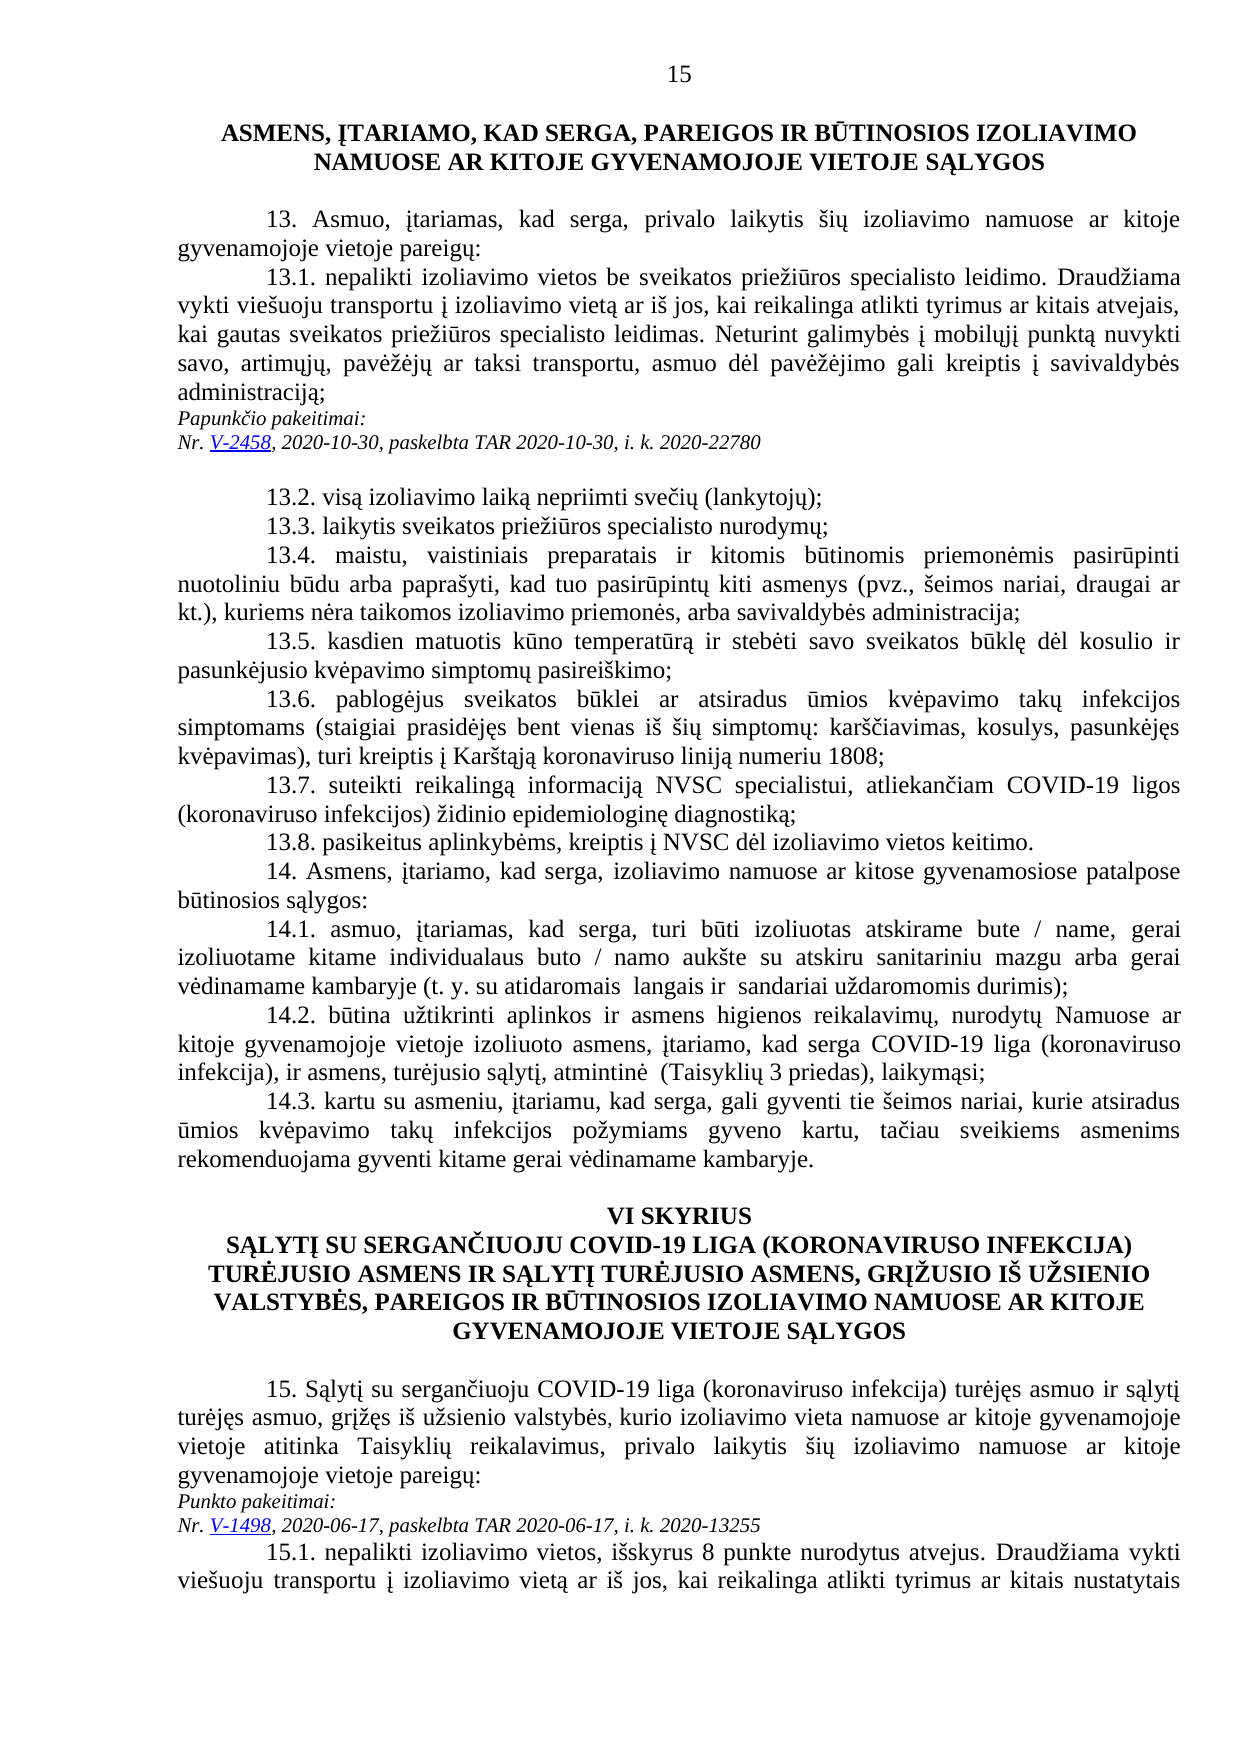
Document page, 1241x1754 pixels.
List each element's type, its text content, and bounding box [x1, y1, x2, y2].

text 13.7. suteikti reikalingą informaciją NVSC specialistui, atliekančiam COVID-19 ligos (koronaviruso infekcijos) židinio epidemiologinę diagnostiką; [177, 770, 1181, 827]
text 13.4. maistu, vaistiniais preparatais ir kitomis būtinomis priemonėmis pasirūpinti nuotoliniu būdu arba paprašyti, kad tuo pasirūpintų kiti asmenys (pvz., šeimos nariai, draugai ar kt.), kuriems nėra taikomos izoliavimo priemonės, arba savivaldybės administracija; [177, 540, 1181, 626]
text 15.1. nepalikti izoliavimo vietos, išskyrus 8 punkte nurodytus atvejus. Draudžiama vykti viešuoju transportu į izoliavimo vietą ar iš jos, kai reikalinga atlikti tyrimus ar kitais nustatytais [177, 1537, 1181, 1594]
text 14. Asmens, įtariamo, kad serga, izoliavimo namuose ar kitose gyvenamosiose patalpose būtinosios sąlygos: [177, 856, 1181, 914]
text 14.3. kartu su asmeniu, įtariamu, kad serga, gali gyventi tie šeimos nariai, kurie atsiradus ūmios kvėpavimo takų infekcijos požymiams gyveno kartu, tačiau sveikiems asmenims rekomenduojama gyventi kitame gerai vėdinamame kambaryje. [177, 1086, 1181, 1172]
text 13.5. kasdien matuotis kūno temperatūrą ir stebėti savo sveikatos būklę dėl kosulio ir pasunkėjusio kvėpavimo simptomų pasireiškimo; [177, 626, 1181, 684]
text sąlytį su sergančiuoju COVID-19 liga (koronaviruso infekcija) turėjusio ASMENS IR SĄLYTĮ TURĖJUSIO ASMENS, GRĮŽUSIO IŠ UŽSIENIO VALSTYBĖS, pareigos IR BŪTINOSIOS IZOLIAVIMO namuose ar kitoje gyvenamoJOje vietoje SĄLYGOS [177, 1230, 1181, 1345]
text Nr. V-2458, 2020-10-30, paskelbta TAR 2020-10-30, i. k. 2020-22780 [177, 430, 1181, 454]
text 13.3. laikytis sveikatos priežiūros specialisto nurodymų; [177, 511, 1181, 540]
text Papunkčio pakeitimai: [177, 406, 1181, 430]
text 13.1. nepalikti izoliavimo vietos be sveikatos priežiūros specialisto leidimo. Draudžiama vykti viešuoju transportu į izoliavimo vietą ar iš jos, kai reikalinga atlikti tyrimus ar kitais atvejais, kai gautas sveikatos priežiūros specialisto leidimas. Neturint galimybės į mobilųjį punktą nuvykti savo, artimųjų, pavėžėjų ar taksi transportu, asmuo dėl pavėžėjimo gali kreiptis į savivaldybės administraciją; [177, 262, 1181, 406]
text Punkto pakeitimai: [177, 1489, 1181, 1513]
text 14.1. asmuo, įtariamas, kad serga, turi būti izoliuotas atskirame bute / name, gerai izoliuotame kitame individualaus buto / namo aukšte su atskiru sanitariniu mazgu arba gerai vėdinamame kambaryje (t. y. su atidaromais langais ir sandariai uždaromomis durimis); [177, 914, 1181, 1000]
text 14.2. būtina užtikrinti aplinkos ir asmens higienos reikalavimų, nurodytų Namuose ar kitoje gyvenamojoje vietoje izoliuoto asmens, įtariamo, kad serga COVID-19 liga (koronaviruso infekcija), ir asmens, turėjusio sąlytį, atmintinė (Taisyklių 3 priedas), laikymąsi; [177, 1000, 1181, 1086]
text 15. Sąlytį su sergančiuoju COVID-19 liga (koronaviruso infekcija) turėjęs asmuo ir sąlytį turėjęs asmuo, grįžęs iš užsienio valstybės, kurio izoliavimo vieta namuose ar kitoje gyvenamojoje vietoje atitinka Taisyklių reikalavimus, privalo laikytis šių izoliavimo namuose ar kitoje gyvenamojoje vietoje pareigų: [177, 1374, 1181, 1489]
text Asmens, įtariamo, kad serga, pareigos ir BŪTINOSIOS IZOLIAVIMO namuose ar kitoje gyvenamoJOje vietoje SĄLYGOS [177, 118, 1181, 176]
text 13.8. pasikeitus aplinkybėms, kreiptis į NVSC dėl izoliavimo vietos keitimo. [177, 827, 1181, 856]
text VI skyrius [177, 1201, 1181, 1230]
text 13.2. visą izoliavimo laiką nepriimti svečių (lankytojų); [177, 482, 1181, 511]
text Nr. V-1498, 2020-06-17, paskelbta TAR 2020-06-17, i. k. 2020-13255 [177, 1513, 1181, 1537]
text 13. Asmuo, įtariamas, kad serga, privalo laikytis šių izoliavimo namuose ar kitoje gyvenamojoje vietoje pareigų: [177, 204, 1181, 262]
text 13.6. pablogėjus sveikatos būklei ar atsiradus ūmios kvėpavimo takų infekcijos simptomams (staigiai prasidėjęs bent vienas iš šių simptomų: karščiavimas, kosulys, pasunkėjęs kvėpavimas), turi kreiptis į Karštąją koronaviruso liniją numeriu 1808; [177, 684, 1181, 770]
